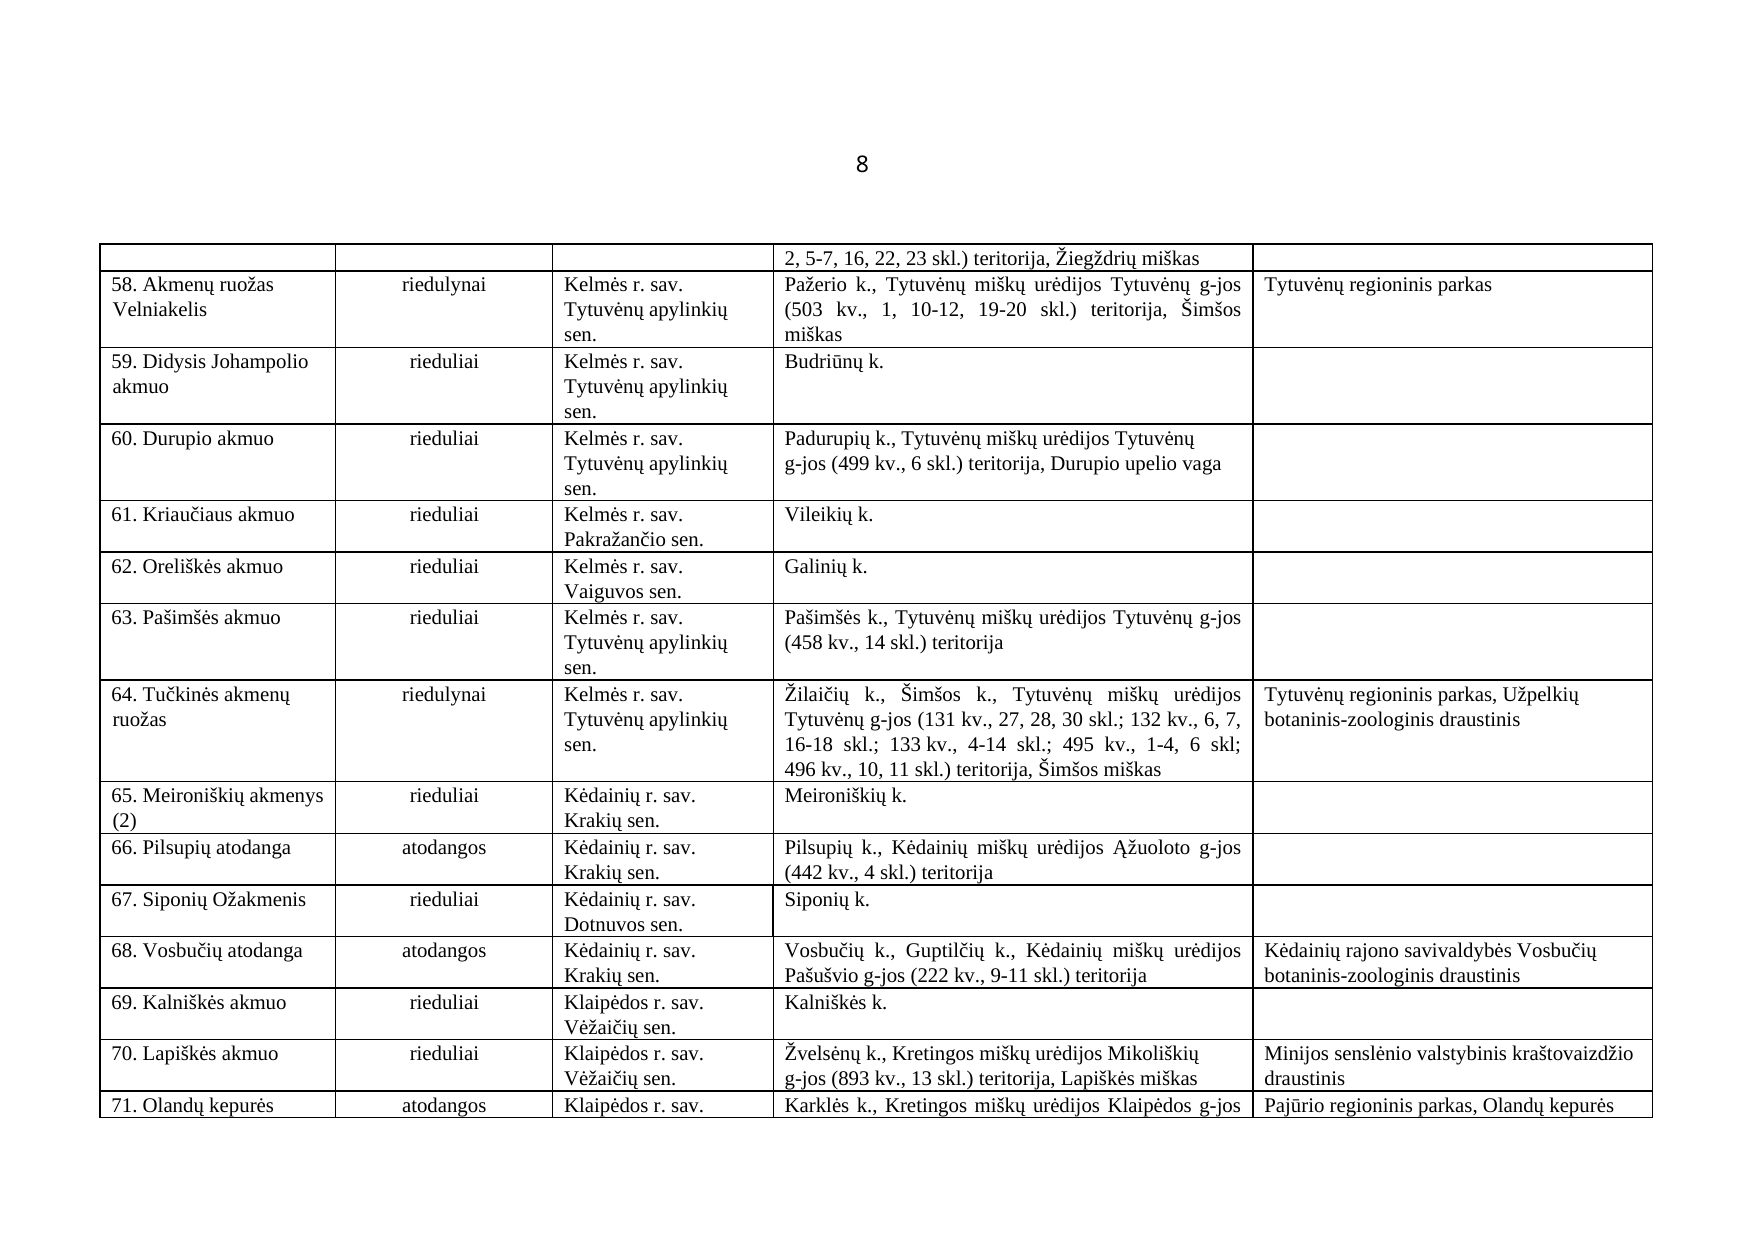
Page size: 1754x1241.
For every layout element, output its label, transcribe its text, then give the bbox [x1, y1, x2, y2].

table_cell Kelmės r. sav. Tytuvėnų apylinkių sen. [553, 681, 773, 781]
table_cell 61. Kriaučiaus akmuo [101, 501, 335, 551]
table_cell riedulynai [336, 681, 552, 781]
table_cell Tytuvėnų regioninis parkas, Užpelkių botaninis-zoologinis draustinis [1254, 681, 1652, 781]
table_cell atodangos [336, 1092, 552, 1117]
table_cell [1254, 501, 1652, 551]
table_cell 70. Lapiškės akmuo [101, 1040, 335, 1090]
table_cell Kelmės r. sav. Pakražančio sen. [553, 501, 773, 551]
table_cell Tytuvėnų regioninis parkas [1254, 272, 1652, 346]
table_cell [553, 245, 773, 270]
table_cell [1254, 834, 1652, 884]
table_cell Siponių k. [774, 886, 1252, 936]
table_cell 62. Oreliškės akmuo [101, 553, 335, 603]
table_cell [336, 245, 552, 270]
table_cell Minijos senslėnio valstybinis kraštovaizdžio draustinis [1254, 1040, 1652, 1090]
table_cell Vileikių k. [774, 501, 1252, 551]
table_cell Pašimšės k., Tytuvėnų miškų urėdijos Tytuvėnų g-jos (458 kv., 14 skl.) teritorija [774, 604, 1252, 679]
table_cell Kėdainių r. sav. Krakių sen. [553, 834, 773, 884]
table_cell riedulynai [336, 272, 552, 346]
table_cell [1254, 553, 1652, 603]
table_cell Klaipėdos r. sav. Vėžaičių sen. [553, 1040, 773, 1090]
table_cell [101, 245, 335, 270]
table_cell 2, 5-7, 16, 22, 23 skl.) teritorija, Žiegždrių miškas [774, 245, 1252, 270]
table_cell atodangos [336, 834, 552, 884]
table_cell Vosbučių k., Guptilčių k., Kėdainių miškų urėdijos Pašušvio g-jos (222 kv., 9-11 skl.) teritorija [774, 937, 1252, 987]
table_cell 58. Akmenų ruožas Velniakelis [101, 272, 335, 346]
table_cell [1254, 782, 1652, 832]
table_cell rieduliai [336, 348, 552, 423]
table_cell 69. Kalniškės akmuo [101, 989, 335, 1039]
table_cell Karklės k., Kretingos miškų urėdijos Klaipėdos g-jos [774, 1092, 1252, 1117]
table_cell rieduliai [336, 1040, 552, 1090]
table_cell Žvelsėnų k., Kretingos miškų urėdijos Mikoliškių g-jos (893 kv., 13 skl.) teritorija, Lapiškės miškas [774, 1040, 1252, 1090]
table_cell Budriūnų k. [774, 348, 1252, 423]
table_cell Kėdainių r. sav. Dotnuvos sen. [553, 886, 772, 936]
table_cell Žilaičių k., Šimšos k., Tytuvėnų miškų urėdijos Tytuvėnų g-jos (131 kv., 27, 28, 30 skl.; 132 kv., 6, 7, 16-18 skl.; 133 kv., 4-14 skl.; 495 kv., 1-4, 6 skl; 496 kv., 10, 11 skl.) teritorija, Šimšos miškas [774, 681, 1252, 781]
table_cell Galinių k. [774, 553, 1252, 603]
table_cell 65. Meironiškių akmenys (2) [101, 782, 335, 832]
table_cell rieduliai [336, 886, 552, 936]
table_cell Kalniškės k. [774, 989, 1252, 1039]
table_cell Kelmės r. sav. Vaiguvos sen. [553, 553, 773, 603]
table_cell Pilsupių k., Kėdainių miškų urėdijos Ąžuoloto g-jos (442 kv., 4 skl.) teritorija [774, 834, 1252, 884]
table_cell 66. Pilsupių atodanga [101, 834, 335, 884]
table_cell Kelmės r. sav. Tytuvėnų apylinkių sen. [553, 348, 773, 423]
table_cell Pažerio k., Tytuvėnų miškų urėdijos Tytuvėnų g-jos (503 kv., 1, 10-12, 19-20 skl.) teritorija, Šimšos miškas [774, 272, 1252, 346]
table_cell 60. Durupio akmuo [101, 425, 335, 499]
table_cell rieduliai [336, 553, 552, 603]
table_cell Kelmės r. sav. Tytuvėnų apylinkių sen. [553, 272, 773, 346]
table_cell rieduliai [336, 425, 552, 499]
table_cell Kėdainių r. sav. Krakių sen. [553, 782, 773, 832]
table_cell 67. Siponių Ožakmenis [101, 886, 335, 936]
table_cell rieduliai [336, 989, 552, 1039]
table_cell 59. Didysis Johampolio akmuo [101, 348, 335, 423]
table_cell Kėdainių rajono savivaldybės Vosbučių botaninis-zoologinis draustinis [1254, 937, 1652, 987]
table_cell 63. Pašimšės akmuo [101, 604, 335, 679]
table_cell [1254, 989, 1652, 1039]
table_cell Klaipėdos r. sav. Vėžaičių sen. [553, 989, 773, 1039]
table_cell rieduliai [336, 501, 552, 551]
table_cell rieduliai [336, 604, 552, 679]
table_cell [1254, 245, 1652, 270]
table_cell [1254, 604, 1652, 679]
table_cell [1254, 886, 1652, 936]
table_cell rieduliai [336, 782, 552, 832]
table_cell Klaipėdos r. sav. [553, 1092, 773, 1117]
table_cell atodangos [336, 937, 552, 987]
table_cell 71. Olandų kepurės [101, 1092, 335, 1117]
table_cell Meironiškių k. [774, 782, 1252, 832]
table_cell Kelmės r. sav. Tytuvėnų apylinkių sen. [553, 604, 773, 679]
table_cell Kelmės r. sav. Tytuvėnų apylinkių sen. [553, 425, 773, 499]
table_cell Padurupių k., Tytuvėnų miškų urėdijos Tytuvėnų g-jos (499 kv., 6 skl.) teritorija, Durupio upelio vaga [774, 425, 1252, 499]
table_cell 68. Vosbučių atodanga [101, 937, 335, 987]
table_cell Pajūrio regioninis parkas, Olandų kepurės [1254, 1092, 1652, 1117]
table_cell [1254, 348, 1652, 423]
table_cell [1254, 425, 1652, 499]
table_cell 64. Tučkinės akmenų ruožas [101, 681, 335, 781]
table_cell Kėdainių r. sav. Krakių sen. [553, 937, 773, 987]
